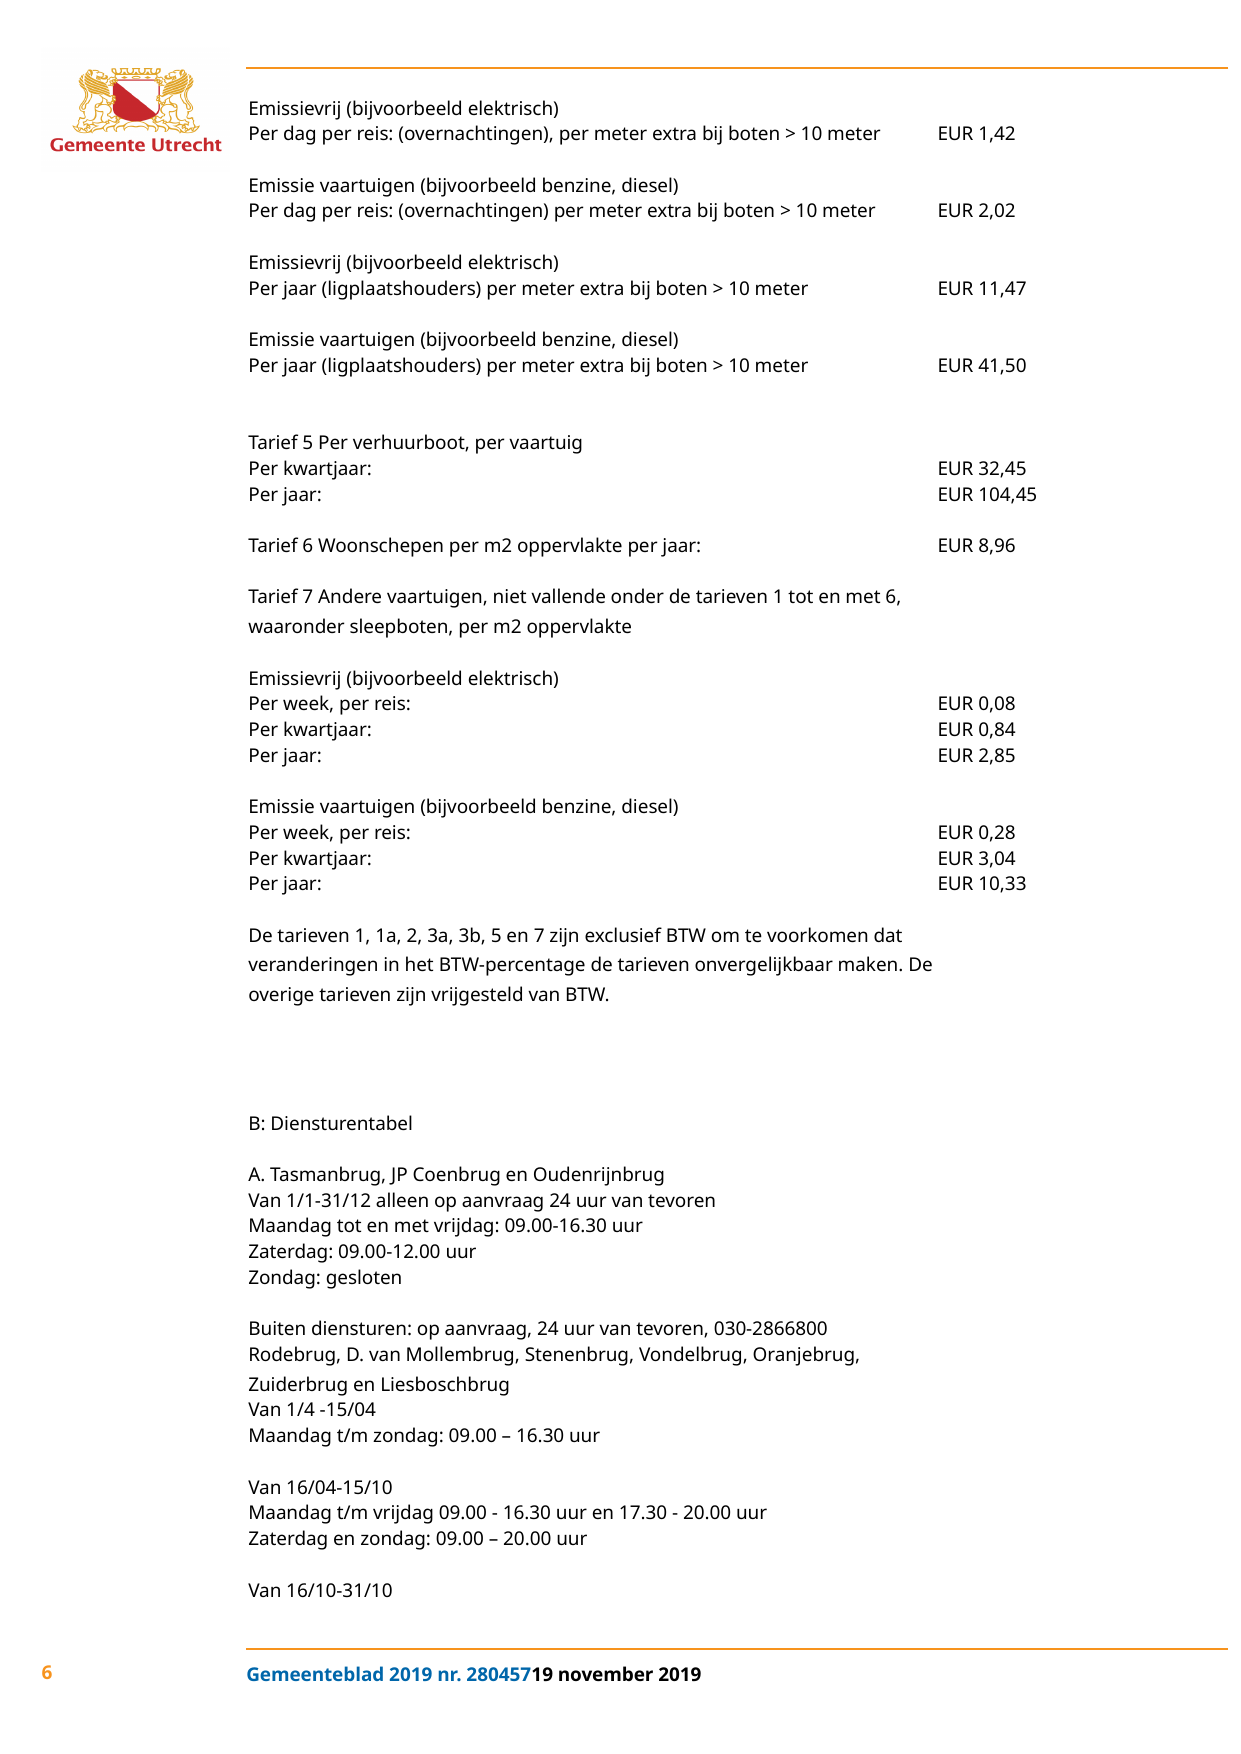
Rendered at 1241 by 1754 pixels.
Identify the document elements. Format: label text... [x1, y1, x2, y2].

table_cell [937, 1397, 1152, 1422]
table_cell [937, 1577, 1152, 1602]
table_cell [937, 249, 1152, 275]
table_cell [937, 1341, 1152, 1397]
table_cell [937, 326, 1152, 352]
table_cell EUR 11,47 [937, 275, 1152, 301]
table_cell Tarief 5 Per verhuurboot, per vaartuig [248, 429, 937, 455]
table_cell [248, 768, 937, 793]
table_cell [937, 665, 1152, 690]
table_cell [937, 1007, 1152, 1033]
table_cell Zaterdag en zondag: 09.00 – 20.00 uur [248, 1525, 937, 1551]
table_cell [248, 404, 937, 429]
table_cell Van 1/1-31/12 alleen op aanvraag 24 uur van tevoren [248, 1187, 937, 1213]
table_cell Emissie vaartuigen (bijvoorbeeld benzine, diesel) [248, 172, 937, 198]
table_cell Emissie vaartuigen (bijvoorbeeld benzine, diesel) [248, 326, 937, 352]
table_cell [248, 1007, 937, 1033]
table_cell EUR 32,45 [937, 455, 1152, 481]
table_cell [937, 224, 1152, 249]
table_cell [937, 301, 1152, 326]
table_cell [937, 172, 1152, 198]
table_cell [248, 301, 937, 326]
table_cell Per kwartjaar: [248, 845, 937, 871]
table_cell [937, 922, 1152, 1007]
table_cell Rodebrug, D. van Mollembrug, Stenenbrug, Vondelbrug, Oranjebrug, Zuiderbrug en Liesboschbrug [248, 1341, 937, 1397]
table_cell De tarieven 1, 1a, 2, 3a, 3b, 5 en 7 zijn exclusief BTW om te voorkomen dat veranderingen in het BTW-percentage de tarieven onvergelijkbaar maken. De overige tarieven zijn vrijgesteld van BTW. [248, 922, 937, 1007]
table_cell [937, 1033, 1152, 1058]
table_cell Per dag per reis: (overnachtingen) per meter extra bij boten > 10 meter [248, 198, 937, 223]
table_cell [248, 1136, 937, 1161]
table_cell [248, 146, 937, 172]
table_cell Per dag per reis: (overnachtingen), per meter extra bij boten > 10 meter [248, 121, 937, 146]
table_cell [937, 1290, 1152, 1316]
table_cell [937, 1448, 1152, 1474]
table_cell [937, 95, 1152, 121]
table_cell [937, 1084, 1152, 1110]
table_cell [937, 1525, 1152, 1551]
table_cell EUR 104,45 [937, 481, 1152, 506]
table_cell [937, 1136, 1152, 1161]
table_cell B: Diensturentabel [248, 1110, 937, 1136]
table_cell Maandag t/m vrijdag 09.00 - 16.30 uur en 17.30 - 20.00 uur [248, 1500, 937, 1525]
table_cell [937, 639, 1152, 665]
table_cell [248, 1448, 937, 1474]
table_cell EUR 41,50 [937, 352, 1152, 378]
table_cell [248, 1033, 937, 1058]
table_cell EUR 1,42 [937, 121, 1152, 146]
table_cell [937, 1187, 1152, 1213]
table_cell EUR 0,28 [937, 819, 1152, 845]
table_cell Emissievrij (bijvoorbeeld elektrisch) [248, 95, 937, 121]
table_cell [937, 584, 1152, 639]
table_cell Emissievrij (bijvoorbeeld elektrisch) [248, 665, 937, 690]
table_cell [937, 1213, 1152, 1238]
table_cell [248, 378, 937, 403]
table_cell Emissievrij (bijvoorbeeld elektrisch) [248, 249, 937, 275]
table_cell Zaterdag: 09.00-12.00 uur [248, 1239, 937, 1264]
table_cell [248, 1058, 937, 1084]
table_cell Van 16/10-31/10 [248, 1577, 937, 1602]
table_cell EUR 10,33 [937, 871, 1152, 896]
table_cell Per kwartjaar: [248, 455, 937, 481]
table_cell EUR 8,96 [937, 532, 1152, 558]
table_cell [937, 1316, 1152, 1341]
table_cell [248, 1084, 937, 1110]
table_cell Tarief 6 Woonschepen per m2 oppervlakte per jaar: [248, 532, 937, 558]
table_cell [248, 224, 937, 249]
table_cell [248, 1290, 937, 1316]
table_cell A. Tasmanbrug, JP Coenbrug en Oudenrijnbrug [248, 1161, 937, 1187]
table_cell Per week, per reis: [248, 690, 937, 716]
table_cell [937, 1161, 1152, 1187]
table_cell Per week, per reis: [248, 819, 937, 845]
table_cell [937, 1551, 1152, 1577]
table_cell Van 1/4 -15/04 [248, 1397, 937, 1422]
table_cell [937, 404, 1152, 429]
table_cell Per jaar: [248, 742, 937, 768]
table_cell [248, 506, 937, 532]
table_cell [937, 506, 1152, 532]
table_cell Emissie vaartuigen (bijvoorbeeld benzine, diesel) [248, 793, 937, 819]
table_cell [937, 1239, 1152, 1264]
table_cell Tarief 7 Andere vaartuigen, niet vallende onder de tarieven 1 tot en met 6, waaronder sleepboten, per m2 oppervlakte [248, 584, 937, 639]
table_cell Per jaar (ligplaatshouders) per meter extra bij boten > 10 meter [248, 275, 937, 301]
table_cell [937, 1058, 1152, 1084]
table_cell EUR 0,08 [937, 690, 1152, 716]
table_cell Maandag t/m zondag: 09.00 – 16.30 uur [248, 1423, 937, 1448]
table_cell EUR 3,04 [937, 845, 1152, 871]
table_cell Buiten diensturen: op aanvraag, 24 uur van tevoren, 030-2866800 [248, 1316, 937, 1341]
table_cell Per jaar (ligplaatshouders) per meter extra bij boten > 10 meter [248, 352, 937, 378]
table_cell Per kwartjaar: [248, 716, 937, 742]
table_cell [248, 639, 937, 665]
table_cell [937, 896, 1152, 922]
table_cell [937, 378, 1152, 403]
table_cell [248, 558, 937, 584]
table_cell EUR 0,84 [937, 716, 1152, 742]
table_cell EUR 2,02 [937, 198, 1152, 223]
table_cell [937, 1264, 1152, 1290]
table_cell [248, 896, 937, 922]
table_cell [937, 146, 1152, 172]
table_cell Van 16/04-15/10 [248, 1474, 937, 1499]
picture [41, 47, 231, 172]
table_cell Per jaar: [248, 481, 937, 506]
table_cell Per jaar: [248, 871, 937, 896]
table_cell [937, 558, 1152, 584]
table_cell [937, 1110, 1152, 1136]
table_cell [937, 1500, 1152, 1525]
table_cell EUR 2,85 [937, 742, 1152, 768]
table_cell Zondag: gesloten [248, 1264, 937, 1290]
table_cell Maandag tot en met vrijdag: 09.00-16.30 uur [248, 1213, 937, 1238]
table_cell [937, 1423, 1152, 1448]
table_cell [937, 793, 1152, 819]
table_cell [937, 1474, 1152, 1499]
table_cell [248, 1551, 937, 1577]
table_cell [937, 768, 1152, 793]
table_cell [937, 429, 1152, 455]
